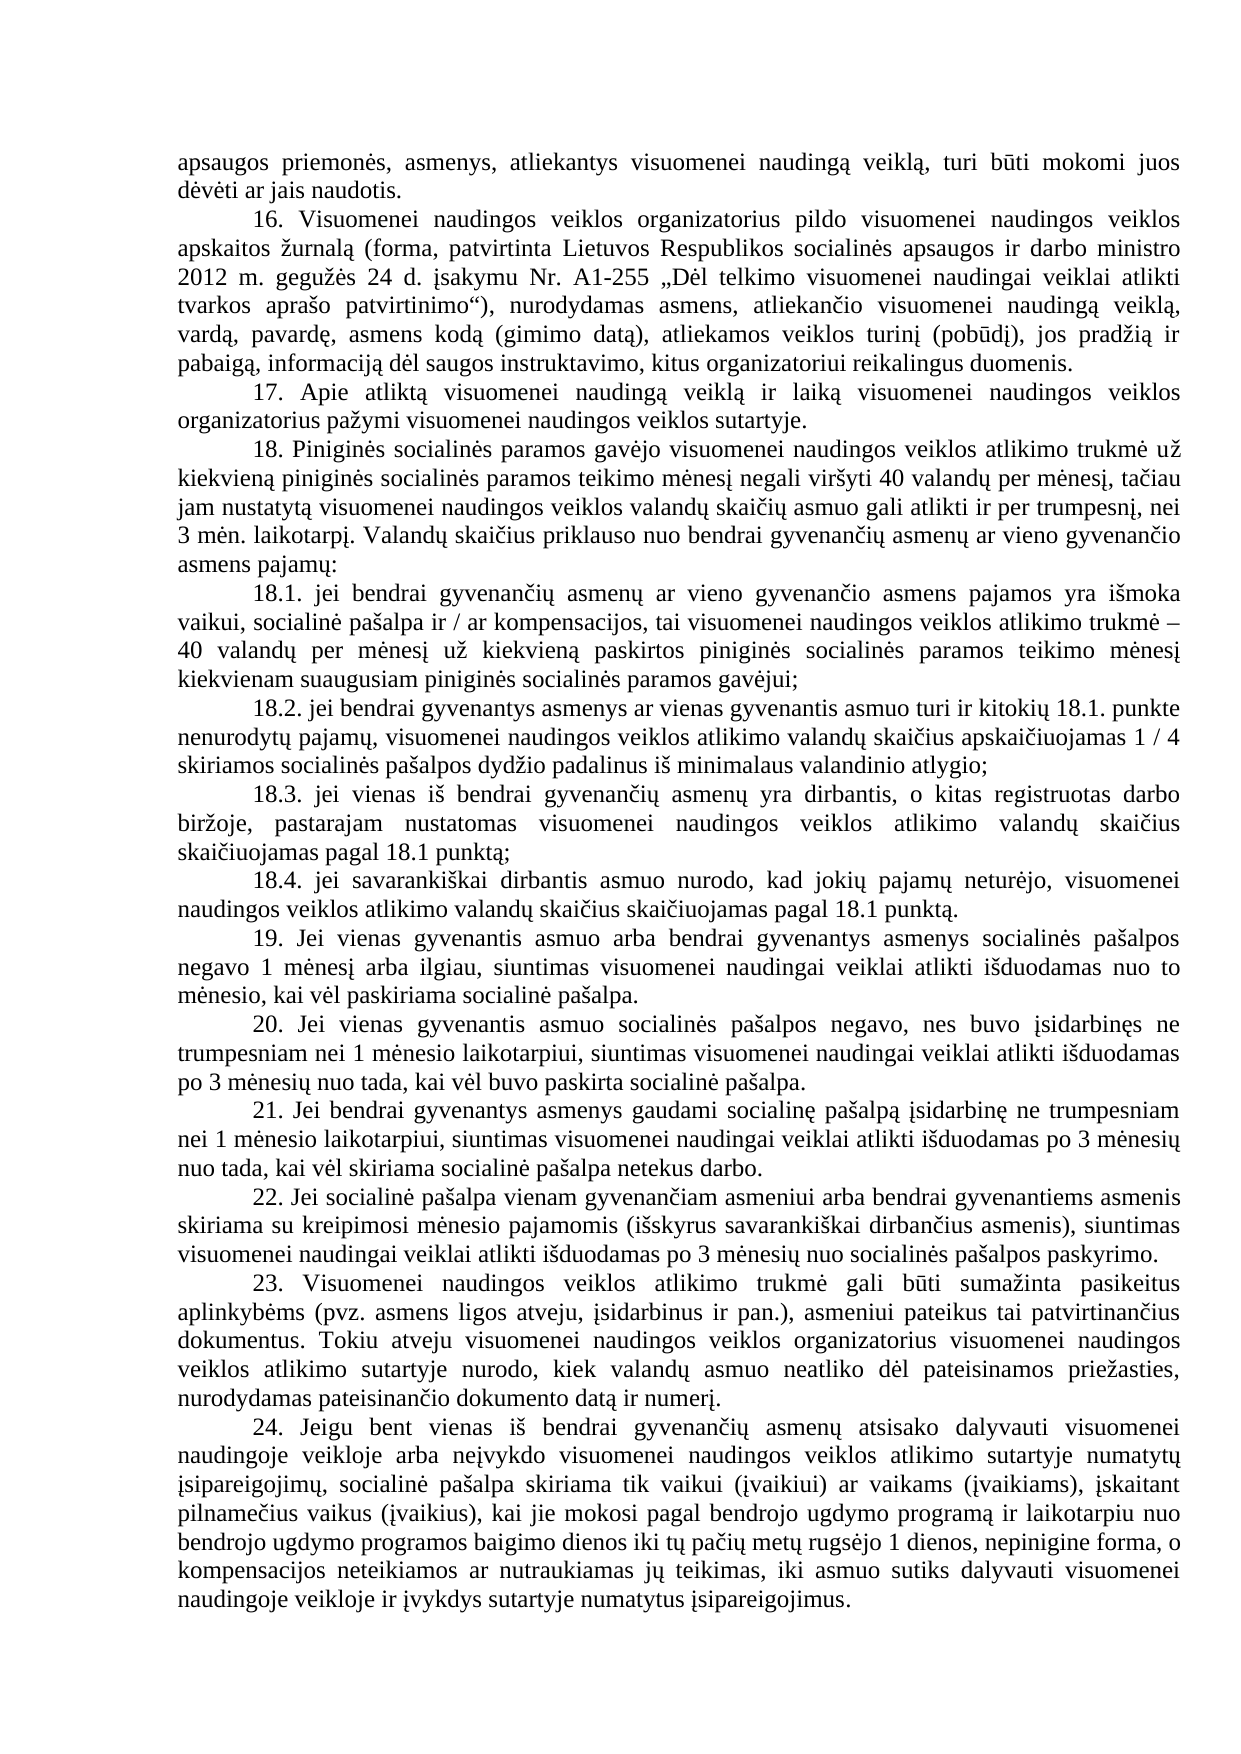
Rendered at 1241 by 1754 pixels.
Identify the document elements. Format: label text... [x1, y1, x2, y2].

text 21. Jei bendrai gyvenantys asmenys gaudami socialinę pašalpą įsidarbinę ne trumpesniam nei 1 mėnesio laikotarpiui, siuntimas visuomenei naudingai veiklai atlikti išduodamas po 3 mėnesių nuo tada, kai vėl skiriama socialinė pašalpa netekus darbo. [177, 1096, 1181, 1182]
text 23. Visuomenei naudingos veiklos atlikimo trukmė gali būti sumažinta pasikeitus aplinkybėms (pvz. asmens ligos atveju, įsidarbinus ir pan.), asmeniui pateikus tai patvirtinančius dokumentus. Tokiu atveju visuomenei naudingos veiklos organizatorius visuomenei naudingos veiklos atlikimo sutartyje nurodo, kiek valandų asmuo neatliko dėl pateisinamos priežasties, nurodydamas pateisinančio dokumento datą ir numerį. [177, 1268, 1181, 1412]
text 20. Jei vienas gyvenantis asmuo socialinės pašalpos negavo, nes buvo įsidarbinęs ne trumpesniam nei 1 mėnesio laikotarpiui, siuntimas visuomenei naudingai veiklai atlikti išduodamas po 3 mėnesių nuo tada, kai vėl buvo paskirta socialinė pašalpa. [177, 1009, 1181, 1096]
text 24. Jeigu bent vienas iš bendrai gyvenančių asmenų atsisako dalyvauti visuomenei naudingoje veikloje arba neįvykdo visuomenei naudingos veiklos atlikimo sutartyje numatytų įsipareigojimų, socialinė pašalpa skiriama tik vaikui (įvaikiui) ar vaikams (įvaikiams), įskaitant pilnamečius vaikus (įvaikius), kai jie mokosi pagal bendrojo ugdymo programą ir laikotarpiu nuo bendrojo ugdymo programos baigimo dienos iki tų pačių metų rugsėjo 1 dienos, nepinigine forma, o kompensacijos neteikiamos ar nutraukiamas jų teikimas, iki asmuo sutiks dalyvauti visuomenei naudingoje veikloje ir įvykdys sutartyje numatytus įsipareigojimus. [177, 1412, 1181, 1613]
text apsaugos priemonės, asmenys, atliekantys visuomenei naudingą veiklą, turi būti mokomi juos dėvėti ar jais naudotis. [177, 147, 1181, 204]
text 18.3. jei vienas iš bendrai gyvenančių asmenų yra dirbantis, o kitas registruotas darbo biržoje, pastarajam nustatomas visuomenei naudingos veiklos atlikimo valandų skaičius skaičiuojamas pagal 18.1 punktą; [177, 779, 1181, 866]
text 18.4. jei savarankiškai dirbantis asmuo nurodo, kad jokių pajamų neturėjo, visuomenei naudingos veiklos atlikimo valandų skaičius skaičiuojamas pagal 18.1 punktą. [177, 866, 1181, 923]
text 18.2. jei bendrai gyvenantys asmenys ar vienas gyvenantis asmuo turi ir kitokių 18.1. punkte nenurodytų pajamų, visuomenei naudingos veiklos atlikimo valandų skaičius apskaičiuojamas 1 / 4 skiriamos socialinės pašalpos dydžio padalinus iš minimalaus valandinio atlygio; [177, 693, 1181, 779]
text 18. Piniginės socialinės paramos gavėjo visuomenei naudingos veiklos atlikimo trukmė už kiekvieną piniginės socialinės paramos teikimo mėnesį negali viršyti 40 valandų per mėnesį, tačiau jam nustatytą visuomenei naudingos veiklos valandų skaičių asmuo gali atlikti ir per trumpesnį, nei 3 mėn. laikotarpį. Valandų skaičius priklauso nuo bendrai gyvenančių asmenų ar vieno gyvenančio asmens pajamų: [177, 434, 1181, 578]
text 18.1. jei bendrai gyvenančių asmenų ar vieno gyvenančio asmens pajamos yra išmoka vaikui, socialinė pašalpa ir / ar kompensacijos, tai visuomenei naudingos veiklos atlikimo trukmė – 40 valandų per mėnesį už kiekvieną paskirtos piniginės socialinės paramos teikimo mėnesį kiekvienam suaugusiam piniginės socialinės paramos gavėjui; [177, 578, 1181, 693]
text 22. Jei socialinė pašalpa vienam gyvenančiam asmeniui arba bendrai gyvenantiems asmenis skiriama su kreipimosi mėnesio pajamomis (išskyrus savarankiškai dirbančius asmenis), siuntimas visuomenei naudingai veiklai atlikti išduodamas po 3 mėnesių nuo socialinės pašalpos paskyrimo. [177, 1182, 1181, 1268]
text 16. Visuomenei naudingos veiklos organizatorius pildo visuomenei naudingos veiklos apskaitos žurnalą (forma, patvirtinta Lietuvos Respublikos socialinės apsaugos ir darbo ministro 2012 m. gegužės 24 d. įsakymu Nr. A1-255 „Dėl telkimo visuomenei naudingai veiklai atlikti tvarkos aprašo patvirtinimo“), nurodydamas asmens, atliekančio visuomenei naudingą veiklą, vardą, pavardę, asmens kodą (gimimo datą), atliekamos veiklos turinį (pobūdį), jos pradžią ir pabaigą, informaciją dėl saugos instruktavimo, kitus organizatoriui reikalingus duomenis. [177, 204, 1181, 377]
text 17. Apie atliktą visuomenei naudingą veiklą ir laiką visuomenei naudingos veiklos organizatorius pažymi visuomenei naudingos veiklos sutartyje. [177, 377, 1181, 434]
text 19. Jei vienas gyvenantis asmuo arba bendrai gyvenantys asmenys socialinės pašalpos negavo 1 mėnesį arba ilgiau, siuntimas visuomenei naudingai veiklai atlikti išduodamas nuo to mėnesio, kai vėl paskiriama socialinė pašalpa. [177, 923, 1181, 1009]
